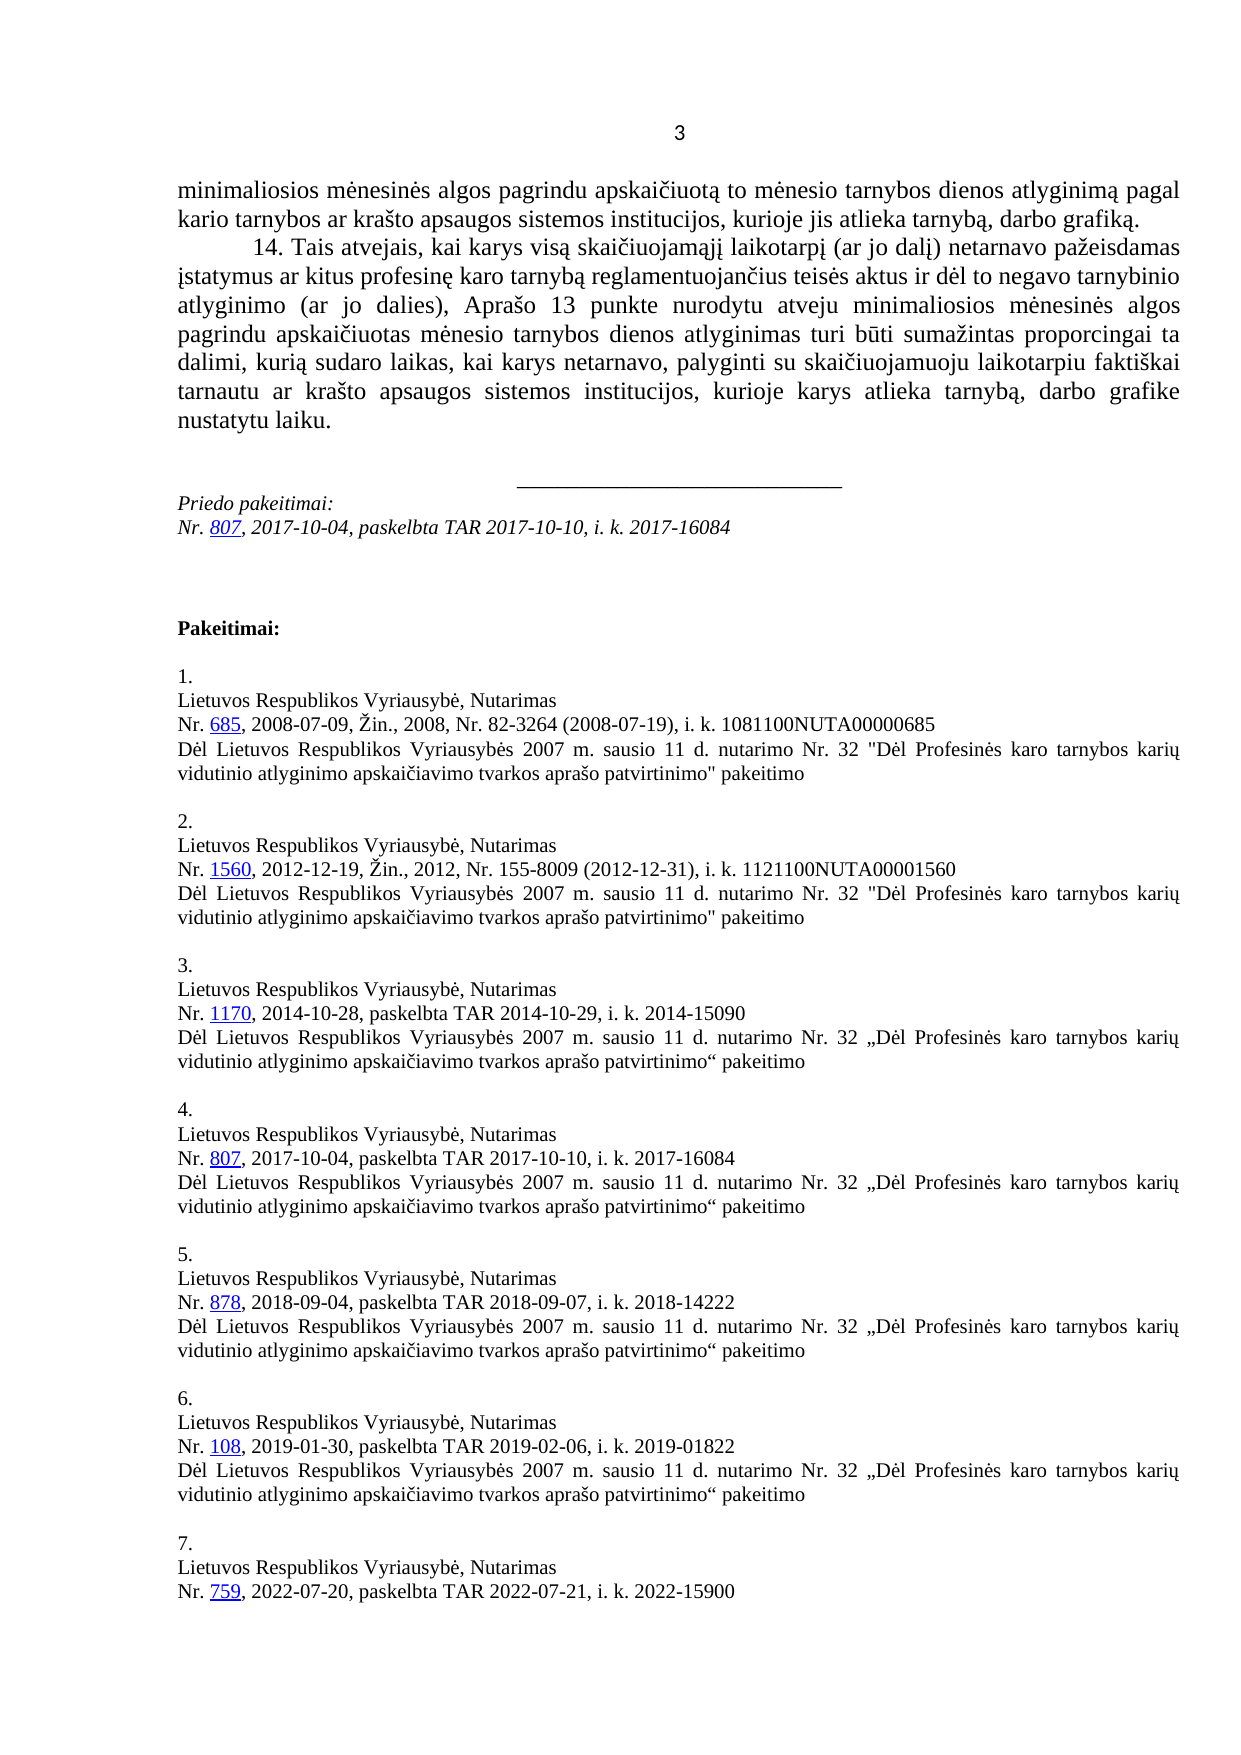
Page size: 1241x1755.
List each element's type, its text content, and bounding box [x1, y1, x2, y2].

text Dėl Lietuvos Respublikos Vyriausybės 2007 m. sausio 11 d. nutarimo Nr. 32 "Dėl Profesinės karo tarnybos karių vidutinio atlyginimo apskaičiavimo tvarkos aprašo patvirtinimo" pakeitimo [177, 736, 1181, 784]
text Lietuvos Respublikos Vyriausybė, Nutarimas [177, 688, 1181, 712]
text Dėl Lietuvos Respublikos Vyriausybės 2007 m. sausio 11 d. nutarimo Nr. 32 „Dėl Profesinės karo tarnybos karių vidutinio atlyginimo apskaičiavimo tvarkos aprašo patvirtinimo“ pakeitimo [177, 1314, 1181, 1362]
text Nr. 807, 2017-10-04, paskelbta TAR 2017-10-10, i. k. 2017-16084 [177, 515, 1181, 539]
text Nr. 807, 2017-10-04, paskelbta TAR 2017-10-10, i. k. 2017-16084 [177, 1146, 1181, 1169]
text Priedo pakeitimai: [177, 491, 1181, 515]
text 4. [177, 1097, 1181, 1121]
text minimaliosios mėnesinės algos pagrindu apskaičiuotą to mėnesio tarnybos dienos atlyginimą pagal kario tarnybos ar krašto apsaugos sistemos institucijos, kurioje jis atlieka tarnybą, darbo grafiką. [177, 175, 1181, 232]
text Lietuvos Respublikos Vyriausybė, Nutarimas [177, 1410, 1181, 1434]
text Pakeitimai: [177, 616, 1181, 640]
text Lietuvos Respublikos Vyriausybė, Nutarimas [177, 1554, 1181, 1579]
text __________________________ [177, 462, 1181, 491]
text Lietuvos Respublikos Vyriausybė, Nutarimas [177, 1266, 1181, 1290]
text Lietuvos Respublikos Vyriausybė, Nutarimas [177, 833, 1181, 857]
text Nr. 1560, 2012-12-19, Žin., 2012, Nr. 155-8009 (2012-12-31), i. k. 1121100NUTA00001560 [177, 857, 1181, 881]
text Nr. 759, 2022-07-20, paskelbta TAR 2022-07-21, i. k. 2022-15900 [177, 1579, 1181, 1603]
text 3. [177, 953, 1181, 977]
text Lietuvos Respublikos Vyriausybė, Nutarimas [177, 1121, 1181, 1146]
text Dėl Lietuvos Respublikos Vyriausybės 2007 m. sausio 11 d. nutarimo Nr. 32 „Dėl Profesinės karo tarnybos karių vidutinio atlyginimo apskaičiavimo tvarkos aprašo patvirtinimo“ pakeitimo [177, 1169, 1181, 1218]
text Lietuvos Respublikos Vyriausybė, Nutarimas [177, 977, 1181, 1001]
text Dėl Lietuvos Respublikos Vyriausybės 2007 m. sausio 11 d. nutarimo Nr. 32 „Dėl Profesinės karo tarnybos karių vidutinio atlyginimo apskaičiavimo tvarkos aprašo patvirtinimo“ pakeitimo [177, 1458, 1181, 1506]
text 2. [177, 809, 1181, 833]
text Dėl Lietuvos Respublikos Vyriausybės 2007 m. sausio 11 d. nutarimo Nr. 32 „Dėl Profesinės karo tarnybos karių vidutinio atlyginimo apskaičiavimo tvarkos aprašo patvirtinimo“ pakeitimo [177, 1025, 1181, 1073]
text Nr. 878, 2018-09-04, paskelbta TAR 2018-09-07, i. k. 2018-14222 [177, 1290, 1181, 1314]
text 6. [177, 1386, 1181, 1410]
text 14. Tais atvejais, kai karys visą skaičiuojamąjį laikotarpį (ar jo dalį) netarnavo pažeisdamas įstatymus ar kitus profesinę karo tarnybą reglamentuojančius teisės aktus ir dėl to negavo tarnybinio atlyginimo (ar jo dalies), Aprašo 13 punkte nurodytu atveju minimaliosios mėnesinės algos pagrindu apskaičiuotas mėnesio tarnybos dienos atlyginimas turi būti sumažintas proporcingai ta dalimi, kurią sudaro laikas, kai karys netarnavo, palyginti su skaičiuojamuoju laikotarpiu faktiškai tarnautu ar krašto apsaugos sistemos institucijos, kurioje karys atlieka tarnybą, darbo grafike nustatytu laiku. [177, 232, 1181, 434]
text Nr. 1170, 2014-10-28, paskelbta TAR 2014-10-29, i. k. 2014-15090 [177, 1001, 1181, 1025]
text Nr. 108, 2019-01-30, paskelbta TAR 2019-02-06, i. k. 2019-01822 [177, 1434, 1181, 1458]
text 5. [177, 1242, 1181, 1266]
text 1. [177, 664, 1181, 688]
text Nr. 685, 2008-07-09, Žin., 2008, Nr. 82-3264 (2008-07-19), i. k. 1081100NUTA00000685 [177, 712, 1181, 736]
text Dėl Lietuvos Respublikos Vyriausybės 2007 m. sausio 11 d. nutarimo Nr. 32 "Dėl Profesinės karo tarnybos karių vidutinio atlyginimo apskaičiavimo tvarkos aprašo patvirtinimo" pakeitimo [177, 881, 1181, 929]
text 7. [177, 1531, 1181, 1554]
